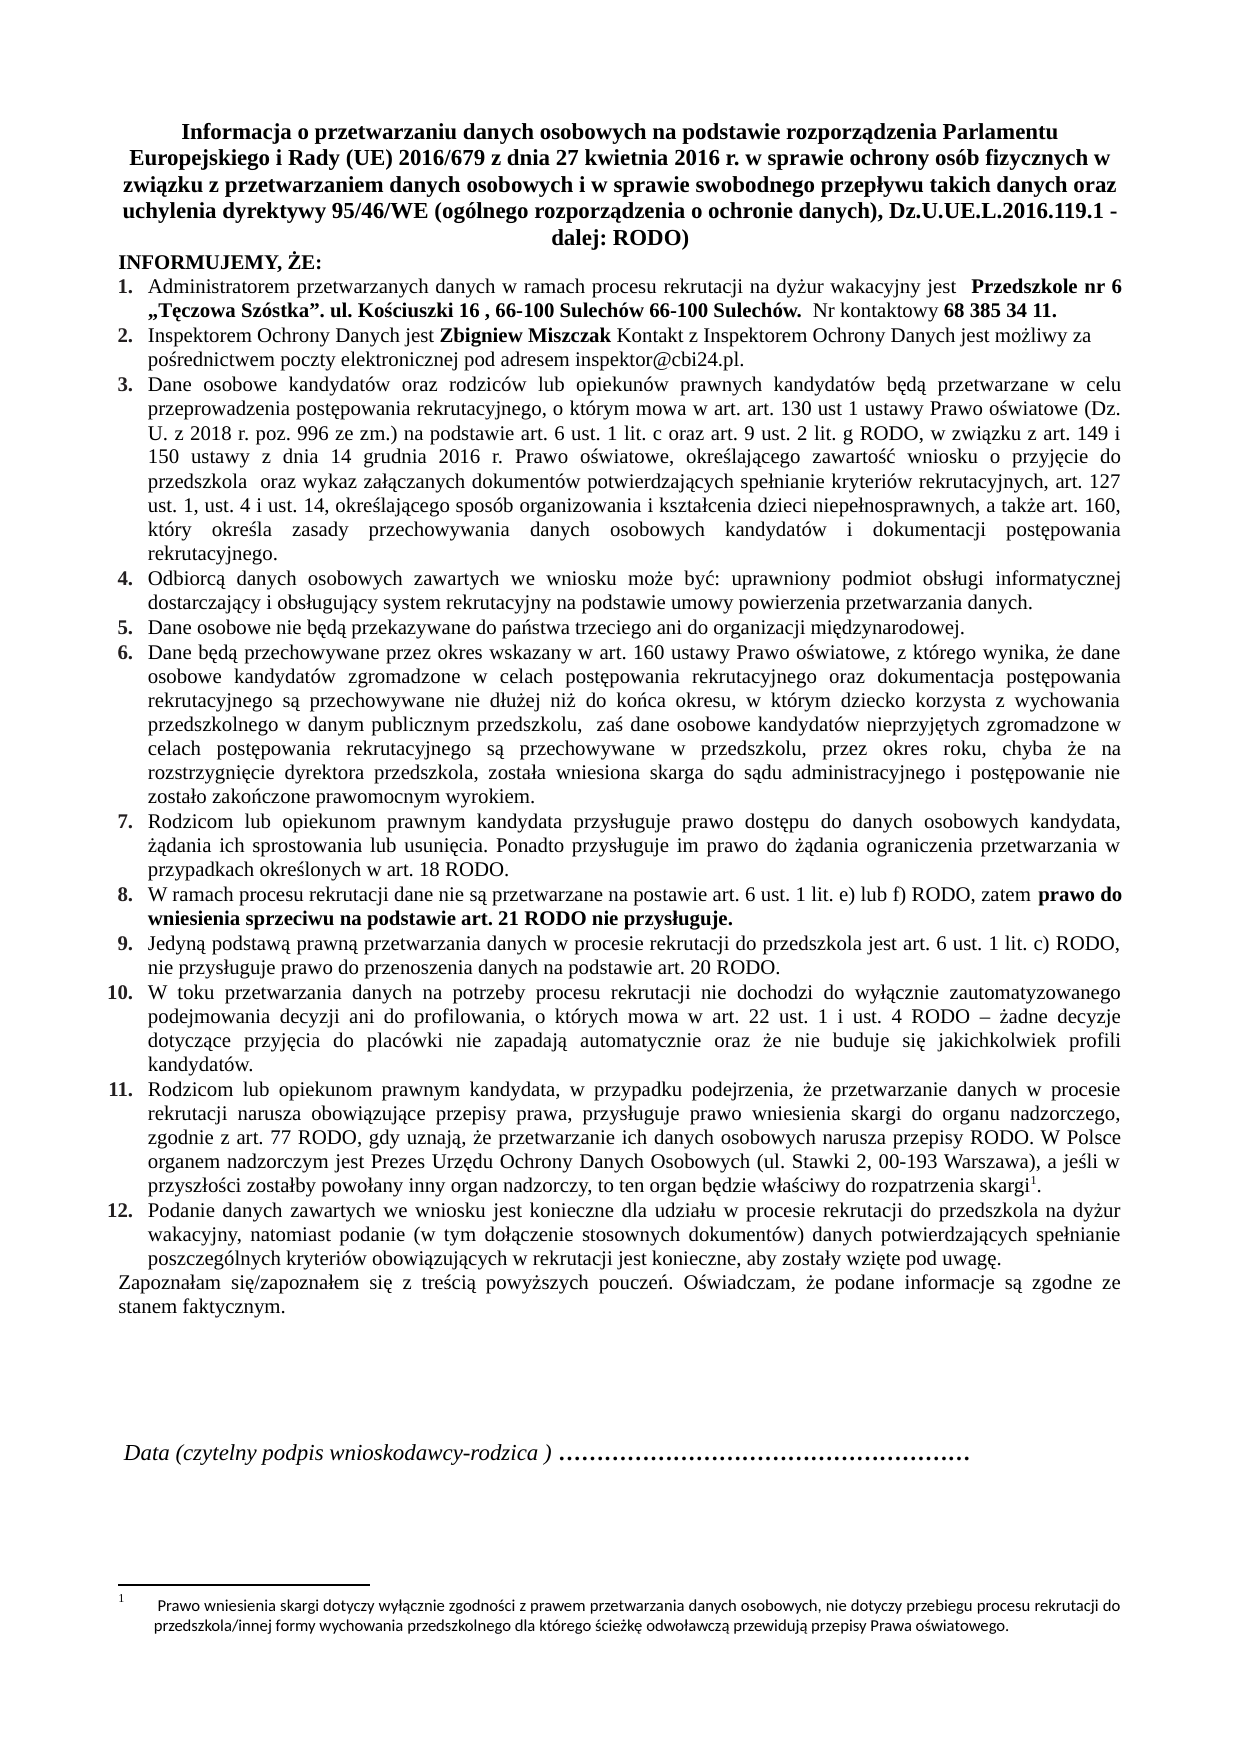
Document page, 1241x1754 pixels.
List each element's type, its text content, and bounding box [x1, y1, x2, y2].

list Odbiorcą danych osobowych zawartych we wniosku może być: uprawniony podmiot obsługi informatycznej dostarczający i obsługujący system rekrutacyjny na podstawie umowy powierzenia przetwarzania danych. [133, 566, 1122, 614]
list W ramach procesu rekrutacji dane nie są przetwarzane na postawie art. 6 ust. 1 lit. e) lub f) RODO, zatem prawo do wniesienia sprzeciwu na podstawie art. 21 RODO nie przysługuje. [133, 882, 1122, 930]
list Inspektorem Ochrony Danych jest Zbigniew Miszczak Kontakt z Inspektorem Ochrony Danych jest możliwy za pośrednictwem poczty elektronicznej pod adresem inspektor@cbi24.pl. [133, 323, 1122, 371]
text Informacja o przetwarzaniu danych osobowych na podstawie rozporządzenia Parlamentu Europejskiego i Rady (UE) 2016/679 z dnia 27 kwietnia 2016 r. w sprawie ochrony osób fizycznych w związku z przetwarzaniem danych osobowych i w sprawie swobodnego przepływu takich danych oraz uchylenia dyrektywy 95/46/WE (ogólnego rozporządzenia o ochronie danych), Dz.U.UE.L.2016.119.1 - dalej: RODO) [118, 118, 1122, 250]
list Prawo wniesienia skargi dotyczy wyłącznie zgodności z prawem przetwarzania danych osobowych, nie dotyczy przebiegu procesu rekrutacji do przedszkola/innej formy wychowania przedszkolnego dla którego ścieżkę odwoławczą przewidują przepisy Prawa oświatowego. [118, 1591, 1122, 1636]
list Podanie danych zawartych we wniosku jest konieczne dla udziału w procesie rekrutacji do przedszkola na dyżur wakacyjny, natomiast podanie (w tym dołączenie stosownych dokumentów) danych potwierdzających spełnianie poszczególnych kryteriów obowiązujących w rekrutacji jest konieczne, aby zostały wzięte pod uwagę. [133, 1198, 1122, 1270]
list Dane osobowe kandydatów oraz rodziców lub opiekunów prawnych kandydatów będą przetwarzane w celu przeprowadzenia postępowania rekrutacyjnego, o którym mowa w art. art. 130 ust 1 ustawy Prawo oświatowe (Dz. U. z 2018 r. poz. 996 ze zm.) na podstawie art. 6 ust. 1 lit. c oraz art. 9 ust. 2 lit. g RODO, w związku z art. 149 i 150 ustawy z dnia 14 grudnia 2016 r. Prawo oświatowe, określającego zawartość wniosku o przyjęcie do przedszkola oraz wykaz załączanych dokumentów potwierdzających spełnianie kryteriów rekrutacyjnych, art. 127 ust. 1, ust. 4 i ust. 14, określającego sposób organizowania i kształcenia dzieci niepełnosprawnych, a także art. 160, który określa zasady przechowywania danych osobowych kandydatów i dokumentacji postępowania rekrutacyjnego. [133, 372, 1122, 565]
text Zapoznałam się/zapoznałem się z treścią powyższych pouczeń. Oświadczam, że podane informacje są zgodne ze stanem faktycznym. [118, 1270, 1122, 1318]
text Data (czytelny podpis wnioskodawcy-rodzica ) ……………………………………………… [118, 1439, 1122, 1491]
list Administratorem przetwarzanych danych w ramach procesu rekrutacji na dyżur wakacyjny jest Przedszkole nr 6 „Tęczowa Szóstka”. ul. Kościuszki 16 , 66-100 Sulechów 66-100 Sulechów. Nr kontaktowy 68 385 34 11. [133, 274, 1122, 322]
list Jedyną podstawą prawną przetwarzania danych w procesie rekrutacji do przedszkola jest art. 6 ust. 1 lit. c) RODO, nie przysługuje prawo do przenoszenia danych na podstawie art. 20 RODO. [133, 931, 1122, 979]
list Rodzicom lub opiekunom prawnym kandydata, w przypadku podejrzenia, że przetwarzanie danych w procesie rekrutacji narusza obowiązujące przepisy prawa, przysługuje prawo wniesienia skargi do organu nadzorczego, zgodnie z art. 77 RODO, gdy uznają, że przetwarzanie ich danych osobowych narusza przepisy RODO. W Polsce organem nadzorczym jest Prezes Urzędu Ochrony Danych Osobowych (ul. Stawki 2, 00-193 Warszawa), a jeśli w przyszłości zostałby powołany inny organ nadzorczy, to ten organ będzie właściwy do rozpatrzenia skargi. [133, 1077, 1122, 1197]
list Dane osobowe nie będą przekazywane do państwa trzeciego ani do organizacji międzynarodowej. [133, 615, 1122, 639]
list W toku przetwarzania danych na potrzeby procesu rekrutacji nie dochodzi do wyłącznie zautomatyzowanego podejmowania decyzji ani do profilowania, o których mowa w art. 22 ust. 1 i ust. 4 RODO – żadne decyzje dotyczące przyjęcia do placówki nie zapadają automatycznie oraz że nie buduje się jakichkolwiek profili kandydatów. [133, 980, 1122, 1076]
list Dane będą przechowywane przez okres wskazany w art. 160 ustawy Prawo oświatowe, z którego wynika, że dane osobowe kandydatów zgromadzone w celach postępowania rekrutacyjnego oraz dokumentacja postępowania rekrutacyjnego są przechowywane nie dłużej niż do końca okresu, w którym dziecko korzysta z wychowania przedszkolnego w danym publicznym przedszkolu, zaś dane osobowe kandydatów nieprzyjętych zgromadzone w celach postępowania rekrutacyjnego są przechowywane w przedszkolu, przez okres roku, chyba że na rozstrzygnięcie dyrektora przedszkola, została wniesiona skarga do sądu administracyjnego i postępowanie nie zostało zakończone prawomocnym wyrokiem. [133, 640, 1122, 808]
list Rodzicom lub opiekunom prawnym kandydata przysługuje prawo dostępu do danych osobowych kandydata, żądania ich sprostowania lub usunięcia. Ponadto przysługuje im prawo do żądania ograniczenia przetwarzania w przypadkach określonych w art. 18 RODO. [133, 809, 1122, 881]
text INFORMUJEMY, ŻE: [118, 250, 1122, 274]
